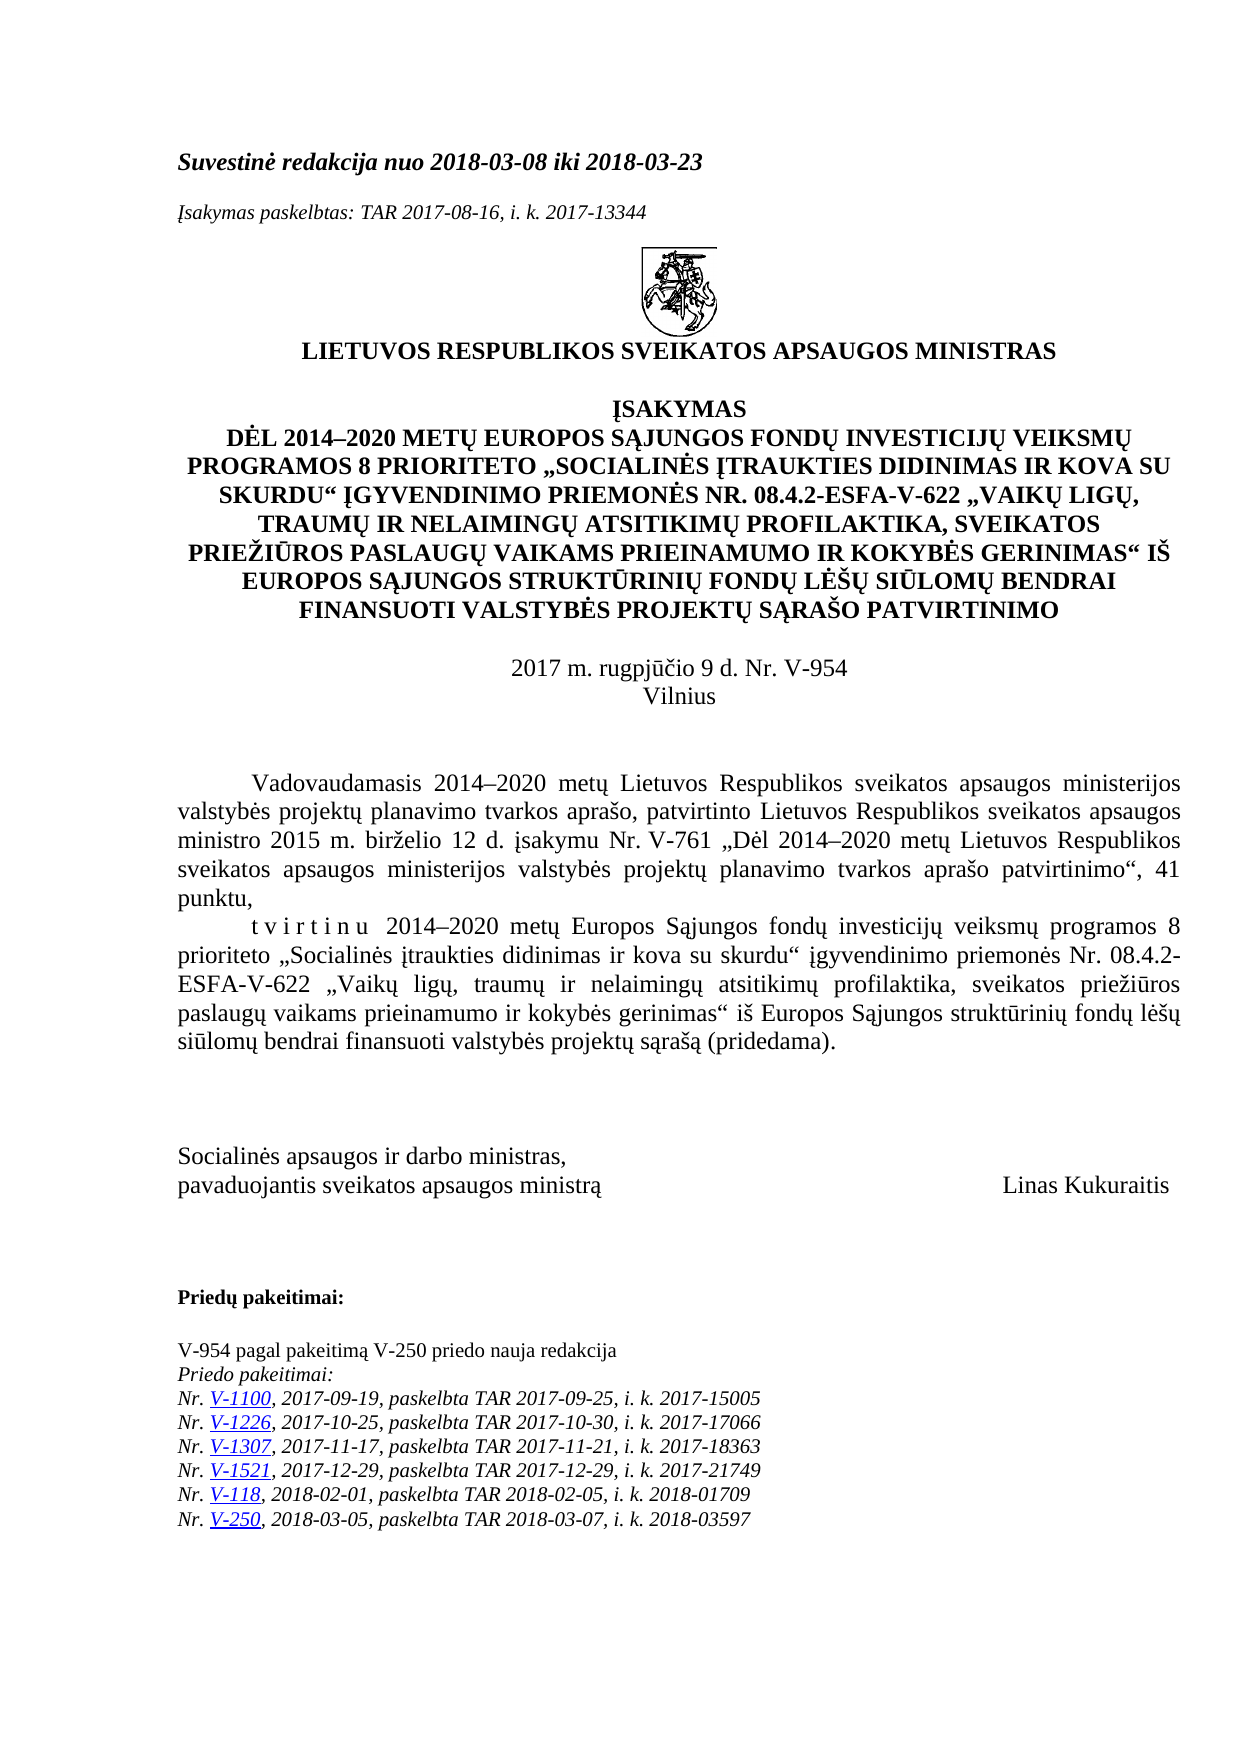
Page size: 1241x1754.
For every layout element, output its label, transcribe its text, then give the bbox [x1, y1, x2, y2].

text Socialinės apsaugos ir darbo ministras, [177, 1141, 1181, 1170]
text Suvestinė redakcija nuo 2018-03-08 iki 2018-03-23 [177, 147, 1181, 176]
text Nr. V-250, 2018-03-05, paskelbta TAR 2018-03-07, i. k. 2018-03597 [177, 1506, 1181, 1531]
text Įsakymas paskelbtas: TAR 2017-08-16, i. k. 2017-13344 [177, 200, 1181, 224]
text DĖL 2014–2020 METŲ EUROPOS SĄJUNGOS FONDŲ INVESTICIJŲ VEIKSMŲ PROGRAMOS 8 PRIORITETO „SOCIALINĖS ĮTRAUKTIES DIDINIMAS IR KOVA SU SKURDU“ ĮGYVENDINIMO PRIEMONĖS NR. 08.4.2-ESFA-V-622 „Vaikų ligų, traumų ir nelaimingų atsitikimų profilaktika, sveikatos priežiūros paslaugų vaikams prieinamumo ir kokybės gerinimas“ IŠ EUROPOS SĄJUNGOS STRUKTŪRINIŲ FONDŲ LĖŠŲ SIŪLOMŲ BENDRAI FINANSUOTI VALSTYBĖS PROJEKTŲ SĄRAŠO PATVIRTINIMO [177, 423, 1181, 624]
text V-954 pagal pakeitimą V-250 priedo nauja redakcija [177, 1338, 1181, 1362]
text Nr. V-118, 2018-02-01, paskelbta TAR 2018-02-05, i. k. 2018-01709 [177, 1482, 1181, 1506]
text Vilnius [177, 681, 1181, 710]
text Priedų pakeitimai: [177, 1285, 1181, 1309]
text Nr. V-1226, 2017-10-25, paskelbta TAR 2017-10-30, i. k. 2017-17066 [177, 1410, 1181, 1434]
text 2017 m. rugpjūčio 9 d. Nr. V-954 [177, 653, 1181, 681]
text pavaduojantis sveikatos apsaugos ministrą Linas Kukuraitis [177, 1170, 1181, 1199]
text Nr. V-1100, 2017-09-19, paskelbta TAR 2017-09-25, i. k. 2017-15005 [177, 1386, 1181, 1410]
text Priedo pakeitimai: [177, 1362, 1181, 1386]
text Nr. V-1521, 2017-12-29, paskelbta TAR 2017-12-29, i. k. 2017-21749 [177, 1458, 1181, 1482]
text LIETUVOS RESPUBLIKOS SVEIKATOS APSAUGOS MINISTRAS [177, 336, 1181, 365]
text Vadovaudamasis 2014–2020 metų Lietuvos Respublikos sveikatos apsaugos ministerijos valstybės projektų planavimo tvarkos aprašo, patvirtinto Lietuvos Respublikos sveikatos apsaugos ministro 2015 m. birželio 12 d. įsakymu Nr. V-761 „Dėl 2014–2020 metų Lietuvos Respublikos sveikatos apsaugos ministerijos valstybės projektų planavimo tvarkos aprašo patvirtinimo“, 41 punktu, [177, 768, 1181, 911]
text Nr. V-1307, 2017-11-17, paskelbta TAR 2017-11-21, i. k. 2017-18363 [177, 1434, 1181, 1458]
text tvirtinu 2014–2020 metų Europos Sąjungos fondų investicijų veiksmų programos 8 prioriteto „Socialinės įtraukties didinimas ir kova su skurdu“ įgyvendinimo priemonės Nr. 08.4.2-ESFA-V-622 „Vaikų ligų, traumų ir nelaimingų atsitikimų profilaktika, sveikatos priežiūros paslaugų vaikams prieinamumo ir kokybės gerinimas“ iš Europos Sąjungos struktūrinių fondų lėšų siūlomų bendrai finansuoti valstybės projektų sąrašą (pridedama). [177, 911, 1181, 1055]
text ĮSAKYMAS [177, 394, 1181, 423]
